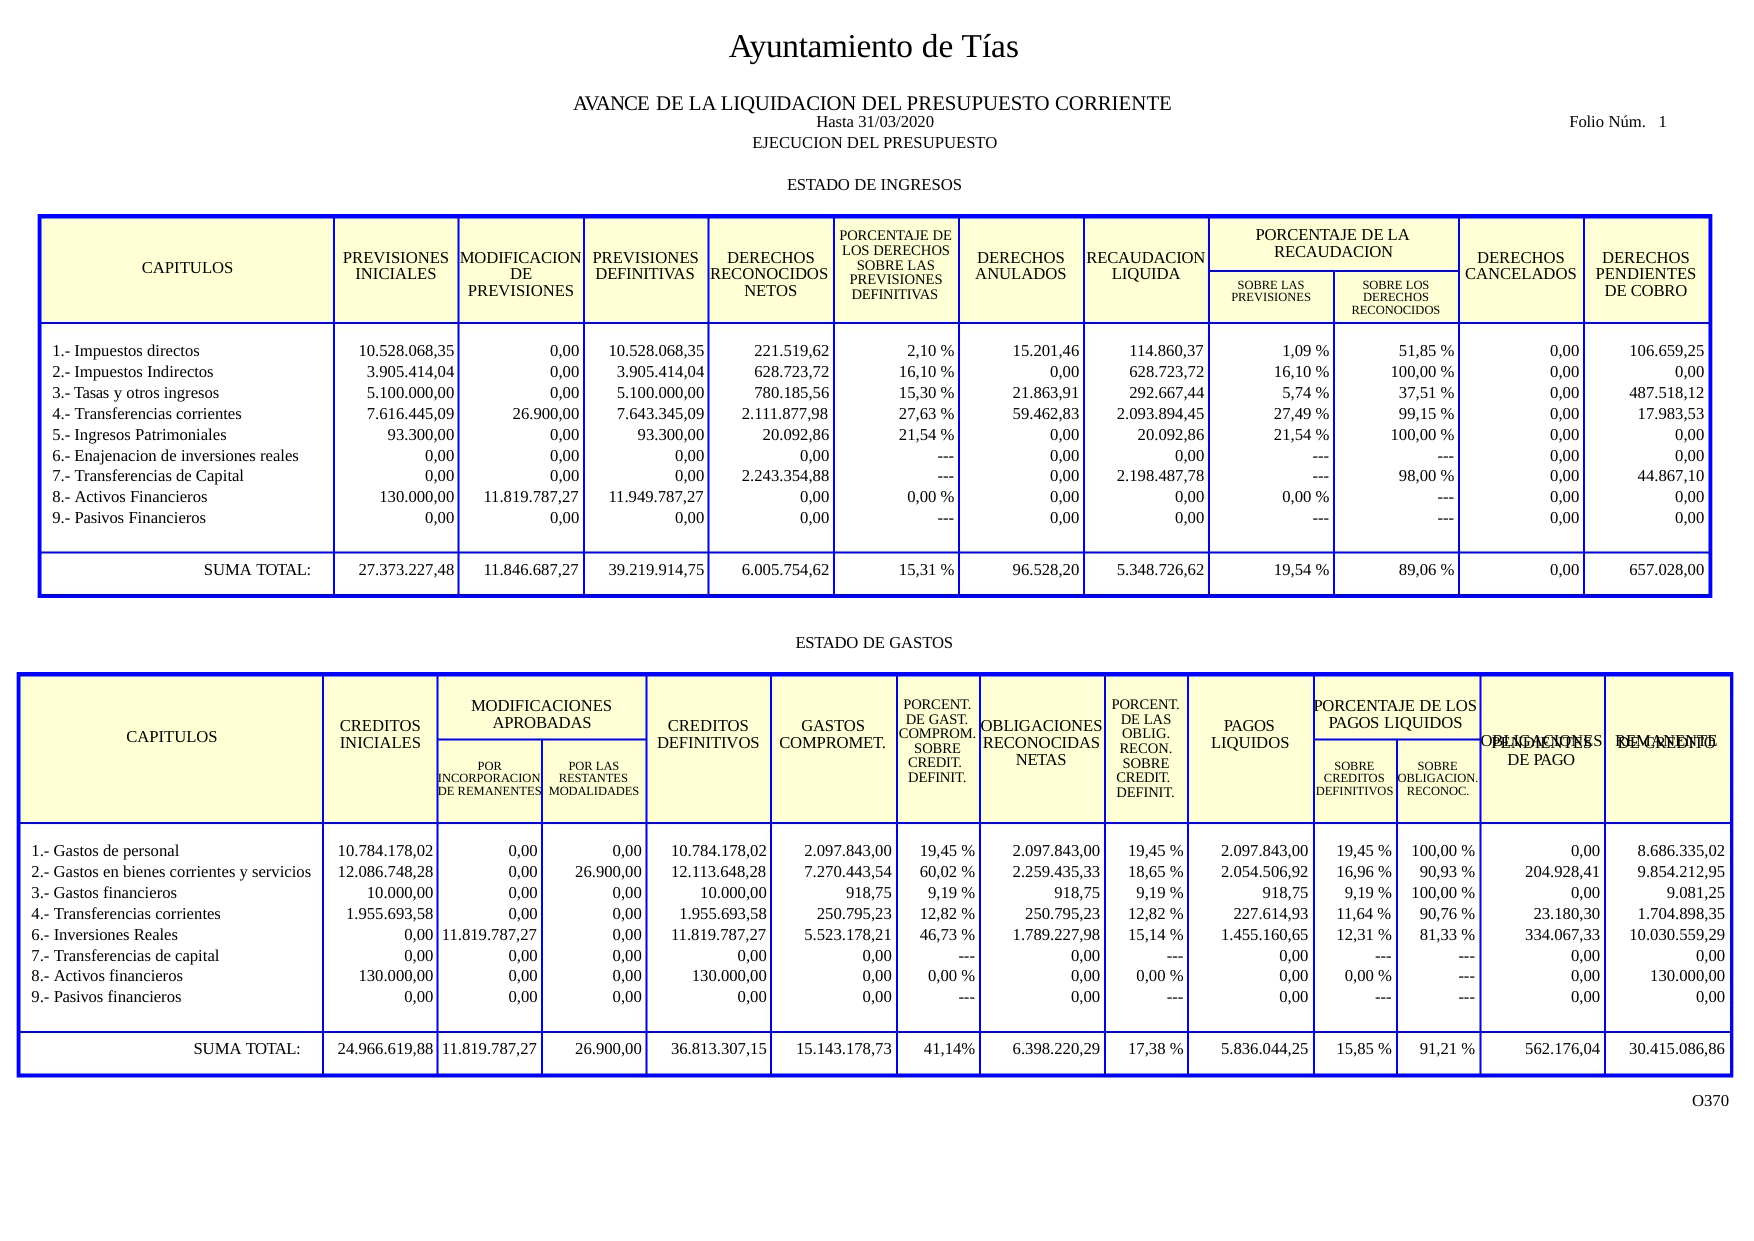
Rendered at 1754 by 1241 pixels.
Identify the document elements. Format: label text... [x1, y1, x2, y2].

text 0,00 % [928, 967, 1000, 986]
text 657.028,00 [1629, 561, 1729, 579]
text 3 [31, 884, 39, 902]
text 11.846.687,27 [483, 561, 604, 579]
text .- Inversiones Reales [39, 926, 336, 944]
text 21.863,91 [1012, 384, 1104, 402]
text CAPITULOS [126, 728, 243, 746]
text 9 [31, 988, 39, 1006]
text 2.198.487,78 [1117, 467, 1229, 486]
text 5.100.000,00 [367, 384, 479, 402]
text INICIALES [355, 265, 461, 283]
text 3.905.414,04 [367, 363, 479, 381]
text 9.854.212,95 [1637, 863, 1750, 881]
text 0,00 [800, 509, 854, 527]
text 0,00 [404, 946, 458, 965]
text 0,00 [1571, 988, 1625, 1006]
text GASTOS [801, 717, 891, 734]
text DE REMANENTES MODALIDADES [438, 786, 664, 798]
text 0,00 [550, 446, 604, 465]
text 780.185,56 [754, 384, 854, 402]
text .- Enajenacion de inversiones reales [60, 446, 323, 465]
text COMPROM. [899, 727, 983, 742]
text .- Transferencias de capital [39, 946, 336, 965]
text DEFINITIVAS RECONOCIDOS [595, 265, 855, 283]
text 918,75 [846, 884, 917, 902]
text 16,96 % [1336, 863, 1416, 881]
text --- [1375, 946, 1416, 965]
text --- [1458, 967, 1500, 986]
text .- Gastos financieros [39, 884, 336, 902]
text 20.092,86 [1137, 426, 1229, 444]
text 918,75 [1054, 884, 1125, 902]
text 1,09 % [1282, 342, 1354, 361]
text 4 [31, 905, 39, 915]
text 10.000,00 [700, 884, 791, 902]
text 0,00 [1550, 426, 1604, 444]
text 221.519,62 [754, 342, 854, 361]
text ESTADO DE GASTOS [795, 634, 979, 652]
text --- [958, 988, 1000, 1006]
text SOBRE LAS [1237, 278, 1329, 292]
text 0,00 [1071, 946, 1125, 965]
text 16,10 % [1274, 363, 1354, 381]
text 15,85 % [1336, 1040, 1416, 1058]
text 7.643.345,09 [617, 405, 729, 423]
text --- [1437, 446, 1479, 465]
text 0,00 [612, 926, 667, 944]
text 0,00 [550, 363, 604, 381]
text 130.000,00 [379, 488, 479, 506]
text 24.966.619,88 11.819.787,27 [337, 1040, 562, 1058]
text 0,00 [612, 884, 667, 902]
text 2.111.877,98 [742, 405, 854, 423]
text DERECHOS [1602, 248, 1715, 265]
text 5.523.178,21 [804, 926, 917, 944]
text INICIALES [339, 736, 446, 752]
text 90,93 % [1419, 863, 1500, 881]
text 59.462,83 [1012, 405, 1104, 423]
text 93.300,00 [387, 426, 479, 444]
text 19,45 % [1128, 842, 1208, 861]
text 628.723,72 [1129, 363, 1229, 381]
text --- [1375, 988, 1417, 1006]
text 0,00 [1550, 363, 1604, 381]
text 1.955.693,58 [346, 905, 458, 923]
text 0,00 [675, 467, 729, 486]
text 1.789.227,98 [1012, 926, 1125, 944]
text 0,00 [612, 988, 667, 1006]
text --- [1458, 946, 1500, 965]
text --- [1458, 988, 1500, 1006]
text 7 [52, 467, 60, 486]
text 0,00 [550, 509, 604, 527]
text 0,00 [1550, 509, 1604, 527]
text 0,00 [508, 946, 562, 965]
text Hasta 31/03/2020 [816, 113, 959, 131]
text 90,76 % [1419, 905, 1500, 923]
text 0,00 [1550, 446, 1604, 465]
text 1 [31, 842, 39, 861]
text 100,00 % [1390, 363, 1479, 381]
text 37,51 % [1399, 384, 1479, 402]
text 0,00 [508, 988, 562, 1006]
text .- Gastos de personal [39, 842, 336, 861]
text 6 [52, 446, 60, 465]
text 12,31 % [1336, 926, 1416, 944]
text SOBRE [1417, 759, 1476, 772]
text 0,00 [508, 863, 562, 881]
text 0,00 [1279, 967, 1333, 986]
text 9.081,25 [1667, 884, 1750, 902]
text 5.100.000,00 [617, 384, 729, 402]
text 7.270.443,54 [804, 863, 917, 881]
text 0,00 [1071, 967, 1125, 986]
text 0,00 [1571, 967, 1625, 986]
text SUMA TOTAL: [204, 561, 337, 579]
text 27.373.227,48 [358, 561, 479, 579]
text CREDIT. [1116, 769, 1198, 786]
text DERECHOS [727, 248, 840, 265]
text 9,19 % 100,00 % [1344, 884, 1500, 902]
text 0,00 [1571, 884, 1625, 902]
text 562.176,04 [1525, 1040, 1625, 1058]
text .- Impuestos directos [60, 342, 238, 361]
text DEFINIT. [908, 771, 990, 786]
text 11.819.787,27 [483, 488, 604, 506]
text 17.983,53 [1637, 405, 1729, 423]
text EJECUCION DEL PRESUPUESTO [752, 134, 1023, 152]
text POR [477, 759, 520, 772]
text 6.398.220,29 [1012, 1040, 1125, 1058]
text 0,00 [404, 988, 458, 1006]
text LIQUIDA [1112, 265, 1206, 283]
text DE [510, 265, 557, 282]
text 0,00 % [907, 488, 979, 506]
text 250.795,23 [817, 905, 917, 923]
text 2.054.506,92 [1221, 863, 1333, 881]
text PREVISIONES [468, 282, 599, 300]
text .- Tasas y otros ingresos [60, 384, 323, 402]
text SOBRE [1122, 756, 1194, 769]
text 23.180,30 [1533, 905, 1625, 923]
text PAGOS LIQUIDOS [1328, 715, 1743, 731]
text --- [1312, 467, 1354, 486]
text 26.900,00 [575, 1040, 667, 1058]
text .- Pasivos Financieros [60, 509, 231, 527]
text 10.784.178,02 [671, 842, 791, 861]
text PREVISIONES [855, 273, 974, 288]
text 0,00 [800, 488, 854, 506]
text .- Gastos en bienes corrientes y servicios [39, 863, 336, 881]
text 2.243.354,88 [742, 467, 854, 486]
text ESTADO DE INGRESOS [787, 176, 988, 194]
text 21,54 % [1274, 426, 1354, 444]
text 0,00 % [1136, 967, 1208, 986]
text APROBADAS [492, 715, 638, 731]
text 0,00 [1071, 988, 1125, 1006]
text 0,00 [1050, 467, 1104, 486]
text 4 [52, 405, 60, 415]
text 0,00 [508, 884, 562, 902]
text 106.659,25 [1629, 342, 1729, 361]
text 0,00 [1050, 426, 1104, 444]
text 96.528,20 [1012, 561, 1104, 579]
text 918,75 [1262, 884, 1333, 902]
text 91,21 % [1419, 1040, 1500, 1058]
text 15.143.178,73 [796, 1040, 916, 1058]
text .- Activos financieros [39, 967, 336, 986]
text 0,00 [1550, 561, 1604, 579]
text DE LAS [1121, 713, 1203, 727]
text 0,00 [1175, 488, 1229, 506]
text 9 [52, 509, 60, 527]
text POR LAS [568, 759, 638, 772]
text 2 [52, 363, 60, 381]
text 10.528.068,35 [358, 342, 479, 361]
text 1.455.160,65 [1221, 926, 1333, 944]
text 11.949.787,27 [608, 488, 729, 506]
text 204.928,41 [1525, 863, 1625, 881]
text 39.219.914,75 [608, 561, 729, 579]
text 5.836.044,25 [1221, 1040, 1333, 1058]
text 3 [52, 384, 60, 402]
text 7 [31, 946, 39, 965]
text CREDITOS [668, 717, 774, 734]
text 15,31 % [899, 561, 979, 579]
text 0,00 [1675, 509, 1729, 527]
text 0,00 11.819.787,27 [404, 926, 562, 944]
text 0,00 [1550, 384, 1604, 402]
text 0,00 [1550, 405, 1604, 423]
text 0,00 [612, 967, 667, 986]
text OBLIGACIONES [980, 717, 1128, 736]
text 0,00 [1050, 488, 1104, 506]
text 10.784.178,02 [337, 842, 458, 861]
text SOBRE [1334, 759, 1393, 772]
text CAPITULOS [142, 259, 258, 277]
text --- [937, 467, 979, 486]
text 6.005.754,62 [742, 561, 854, 579]
text 292.667,44 [1129, 384, 1229, 402]
text DEFINITIVOS RECONOC. [1316, 786, 1502, 798]
text 98,00 % [1399, 467, 1479, 486]
text 20.092,86 [762, 426, 854, 444]
text 1 [52, 342, 60, 361]
text --- [1437, 509, 1479, 527]
text --- [1167, 988, 1208, 1006]
text .- Pasivos financieros [39, 988, 206, 1006]
text SOBRE LOS [1362, 278, 1459, 292]
text 0,00 [1675, 363, 1729, 381]
text PORCENTAJE DE [839, 228, 974, 244]
text 100,00 % [1390, 426, 1479, 444]
text 0,00 [1675, 426, 1729, 444]
text 5,74 % [1282, 384, 1354, 402]
text 0,00 % [1282, 488, 1354, 506]
text 0,00 [1050, 363, 1104, 381]
text 0,00 [612, 905, 667, 923]
text 0,00 [425, 467, 479, 486]
text RECONOCIDAS [983, 736, 1128, 752]
text 0,00 [508, 842, 562, 861]
text 10.000,00 [367, 884, 458, 902]
text DERECHOS RECAUDACION [977, 248, 1230, 267]
text DERECHOS [1477, 248, 1590, 265]
text .- Transferencias corrientes [39, 905, 336, 923]
text DEFINIT. [1116, 786, 1198, 800]
text CREDIT. [908, 755, 990, 771]
text 0,00 [1571, 946, 1625, 965]
text DE PAGO [1507, 752, 1617, 769]
text PORCENTAJE DE LOS [1313, 696, 1743, 715]
text 2.097.843,00 [1012, 842, 1125, 861]
text NETOS [744, 283, 855, 300]
text 0,00 % [1344, 967, 1417, 986]
text SUMA TOTAL: [193, 1040, 327, 1058]
text PAGOS [1224, 717, 1314, 736]
text 0,00 [612, 842, 667, 861]
text 26.900,00 [575, 863, 667, 881]
text .- Impuestos Indirectos [60, 363, 238, 381]
text 487.518,12 [1629, 384, 1729, 402]
text --- [1312, 509, 1354, 527]
text 0,00 [550, 426, 604, 444]
text SOBRE LAS [857, 258, 974, 273]
text 27,49 % [1274, 405, 1354, 423]
text OBLIGACIONES REMANENTE [1480, 731, 1743, 750]
text 0,00 [1550, 467, 1604, 486]
text 51,85 % [1399, 342, 1479, 361]
text 628.723,72 [754, 363, 854, 381]
text 1.704.898,35 [1637, 905, 1750, 923]
text 12.113.648,28 [671, 863, 791, 881]
text 0,00 [1696, 988, 1750, 1006]
text 99,15 % [1399, 405, 1479, 423]
text 81,33 % [1419, 926, 1500, 944]
text --- [958, 946, 1000, 965]
text 0,00 [1050, 509, 1104, 527]
text 6 [31, 926, 39, 944]
text 0,00 [425, 509, 479, 527]
text 19,45 % [919, 842, 1000, 861]
text 0,00 [1279, 988, 1333, 1006]
text 0,00 [1175, 509, 1229, 527]
text --- [1437, 488, 1479, 506]
text PREVISIONES [1231, 292, 1329, 304]
text 12.086.748,28 [337, 863, 458, 881]
text INCORPORACION RESTANTES [438, 772, 664, 786]
text 2.097.843,00 [804, 842, 917, 861]
text 0,00 [1571, 842, 1625, 861]
text AVANCE DE LA LIQUIDACION DEL PRESUPUESTO CORRIENTE [573, 92, 1202, 115]
text 18,65 % [1128, 863, 1208, 881]
text 0,00 [1550, 488, 1604, 506]
text ANULADOS [975, 265, 1092, 283]
text OBLIG. [1128, 727, 1203, 742]
text 2.097.843,00 [1221, 842, 1333, 861]
text 0,00 [1279, 946, 1333, 965]
text 114.860,37 [1129, 342, 1229, 361]
text 2 [31, 863, 39, 881]
text 130.000,00 [692, 967, 791, 986]
text CANCELADOS PENDIENTES [1465, 265, 1721, 283]
text 15,30 % [899, 384, 979, 402]
text 0,00 [675, 509, 729, 527]
text 334.067,33 [1525, 926, 1625, 944]
text 27,63 % [899, 405, 979, 423]
text 0,00 [675, 446, 729, 465]
text 15,14 % [1128, 926, 1208, 944]
text 0,00 [1550, 342, 1604, 361]
text 5 [52, 426, 60, 444]
text PORCENT. [1111, 697, 1203, 713]
text 93.300,00 [637, 426, 729, 444]
text Ayuntamiento de Tías [729, 28, 1046, 65]
text DE GAST. [906, 711, 999, 727]
text 0,00 [425, 446, 479, 465]
text 11.819.787,27 [671, 926, 791, 944]
text --- [937, 509, 979, 527]
text RECAUDACION [1274, 244, 1436, 261]
text 16,10 % [899, 363, 979, 381]
text --- [1167, 946, 1208, 965]
text 9,19 % [1136, 884, 1208, 902]
text 8 [31, 967, 39, 986]
text RECONOCIDOS [1351, 304, 1459, 317]
text 0,00 [1050, 446, 1104, 465]
text 0,00 [800, 446, 854, 465]
text 19,54 % [1274, 561, 1354, 579]
text 36.813.307,15 [671, 1040, 791, 1058]
text LOS DERECHOS [842, 244, 974, 258]
text 2.259.435,33 [1012, 863, 1125, 881]
text PENDIENTES [1491, 734, 1617, 752]
text 0,00 [1675, 488, 1729, 506]
text 8.686.335,02 [1637, 842, 1750, 861]
text 0,00 [862, 967, 917, 986]
text 19,45 % 100,00 % [1336, 842, 1500, 861]
text 46,73 % [919, 926, 1000, 944]
text .- Ingresos Patrimoniales [60, 426, 323, 444]
text 0,00 [1675, 446, 1729, 465]
text NETAS [1016, 752, 1122, 769]
text 0,00 [508, 967, 562, 986]
text 41,14% [924, 1040, 1000, 1058]
text 1.955.693,58 [679, 905, 791, 923]
text 21,54 % [899, 426, 979, 444]
text 2,10 % [907, 342, 979, 361]
text 11,64 % [1336, 905, 1416, 923]
text 0,00 [550, 467, 604, 486]
text DE CREDITO [1617, 734, 1741, 752]
text 4 [31, 917, 39, 923]
text CREDITOS [339, 717, 446, 736]
text .- Transferencias de Capital [60, 467, 323, 486]
text LIQUIDOS [1211, 736, 1314, 752]
text 227.614,93 [1233, 905, 1333, 923]
text PORCENTAJE DE LA [1255, 226, 1436, 244]
text 44.867,10 [1637, 467, 1729, 486]
text 60,02 % [919, 863, 1000, 881]
text 2.093.894,45 [1117, 405, 1229, 423]
text RECON. [1119, 740, 1194, 756]
text 9,19 % [928, 884, 1000, 902]
text 0,00 [612, 946, 667, 965]
text Folio Núm. 1 [1569, 113, 1691, 131]
text 0,00 [1175, 446, 1229, 465]
text 130.000,00 [358, 967, 458, 986]
text 7.616.445,09 [367, 405, 479, 423]
text 0,00 [508, 905, 562, 923]
text PORCENT. [903, 697, 995, 713]
text .- Activos Financieros [60, 488, 323, 506]
text 4 [52, 417, 60, 423]
text 250.795,23 [1025, 905, 1125, 923]
text 0,00 [550, 384, 604, 402]
text DERECHOS [1363, 292, 1459, 304]
text 89,06 % [1399, 561, 1479, 579]
text 15.201,46 [1012, 342, 1104, 361]
text 0,00 [550, 342, 604, 361]
text .- Transferencias corrientes [60, 405, 323, 423]
text O370 [1692, 1092, 1754, 1111]
text 0,00 [862, 988, 917, 1006]
text 12,82 % [919, 905, 1000, 923]
text 0,00 [1696, 946, 1750, 965]
text 10.528.068,35 [608, 342, 729, 361]
text MODIFICACIONES [471, 696, 638, 715]
text DEFINITIVAS [851, 288, 974, 302]
text 130.000,00 [1650, 967, 1750, 986]
text 17,38 % [1128, 1040, 1208, 1058]
text 26.900,00 [512, 405, 604, 423]
text SOBRE [914, 742, 999, 756]
text 5.348.726,62 [1117, 561, 1229, 579]
text PREVISIONES MODIFICACION PREVISIONES [343, 248, 724, 267]
text 0,00 [862, 946, 917, 965]
text 30.415.086,86 [1629, 1040, 1754, 1058]
text 0,00 [737, 988, 791, 1006]
text DE COBRO [1604, 283, 1721, 300]
text 8 [52, 488, 60, 506]
text --- [1312, 446, 1354, 465]
text --- [937, 446, 979, 465]
text DEFINITIVOS COMPROMET. [657, 734, 912, 752]
text 10.030.559,29 [1629, 926, 1750, 944]
text 3.905.414,04 [617, 363, 729, 381]
text CREDITOS OBLIGACION. [1324, 772, 1502, 786]
text 0,00 [737, 946, 791, 965]
text 12,82 % [1128, 905, 1208, 923]
